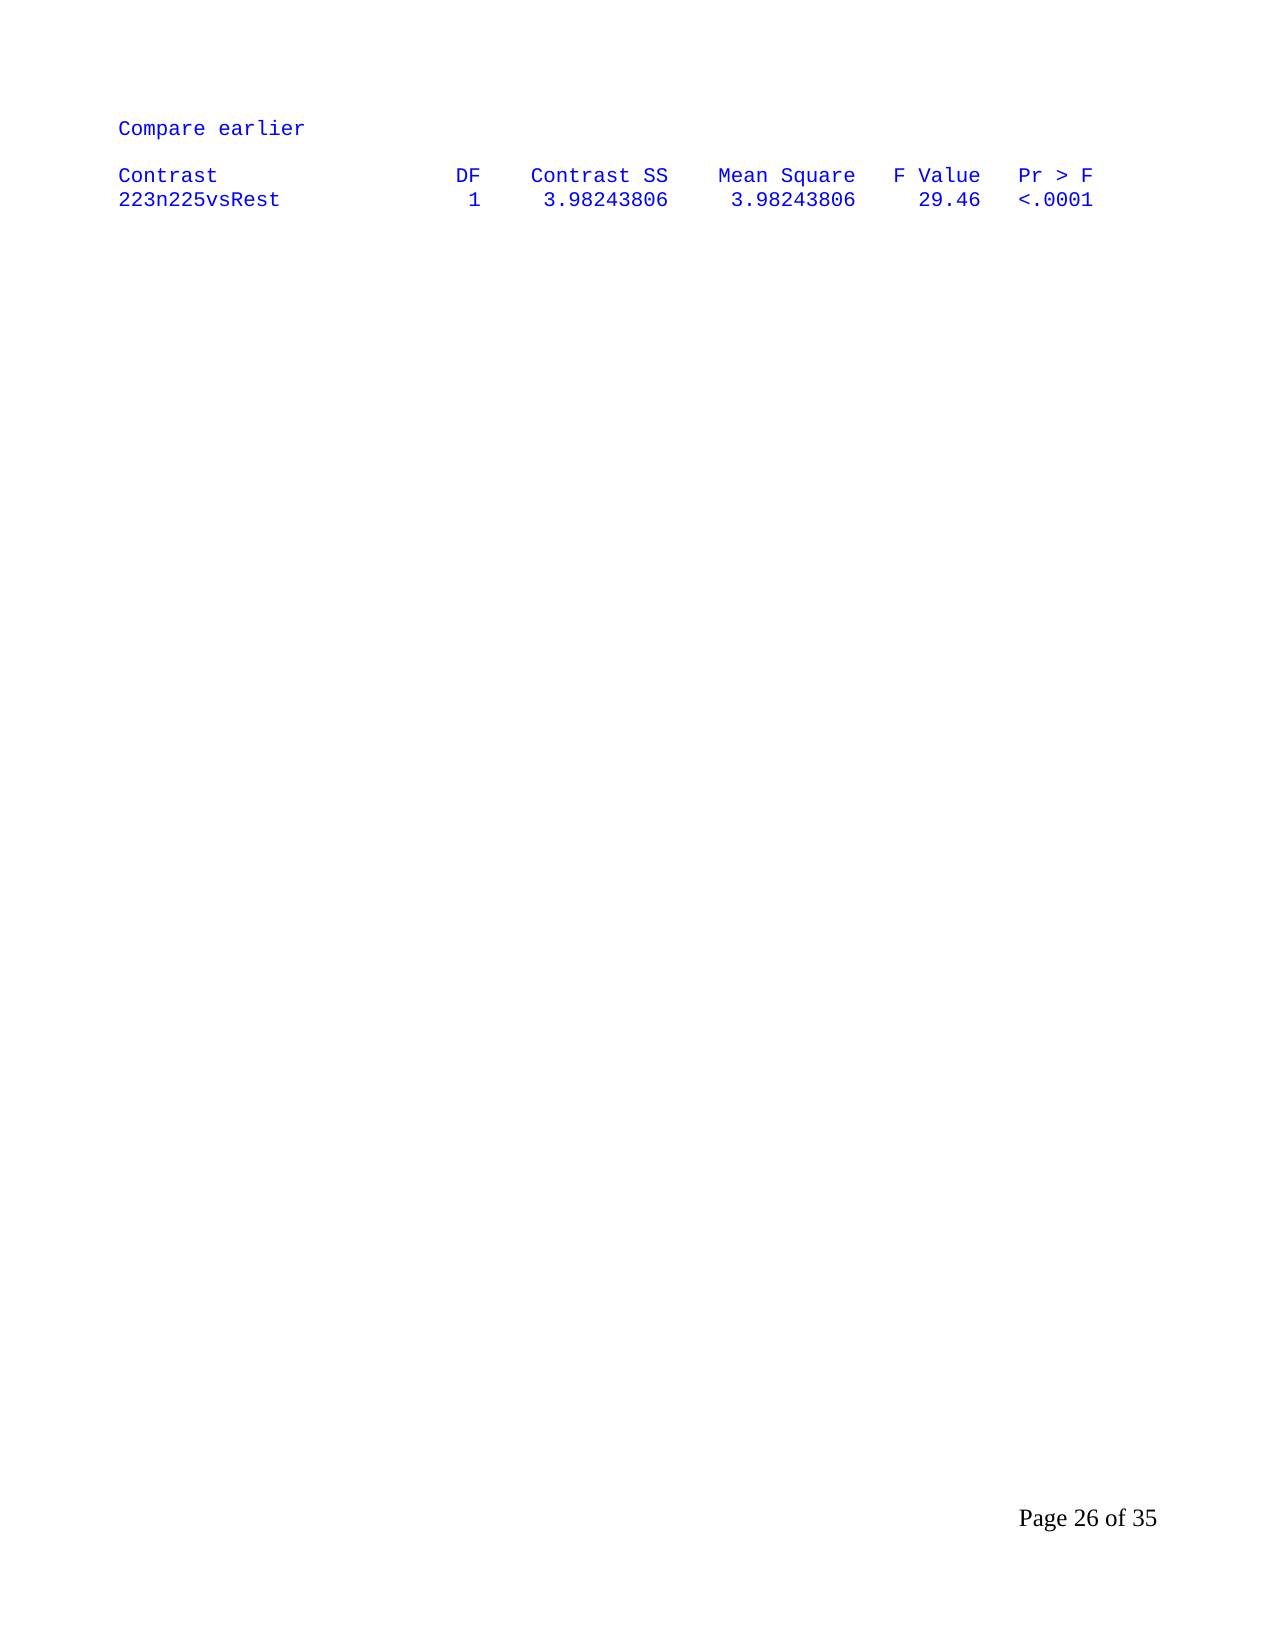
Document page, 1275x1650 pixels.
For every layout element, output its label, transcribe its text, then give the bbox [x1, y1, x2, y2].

text 223n225vsRest 1 3.98243806 3.98243806 29.46 <.0001 [118, 189, 1160, 213]
text Compare earlier [118, 118, 1160, 142]
text Contrast DF Contrast SS Mean Square F Value Pr > F [118, 165, 1160, 189]
